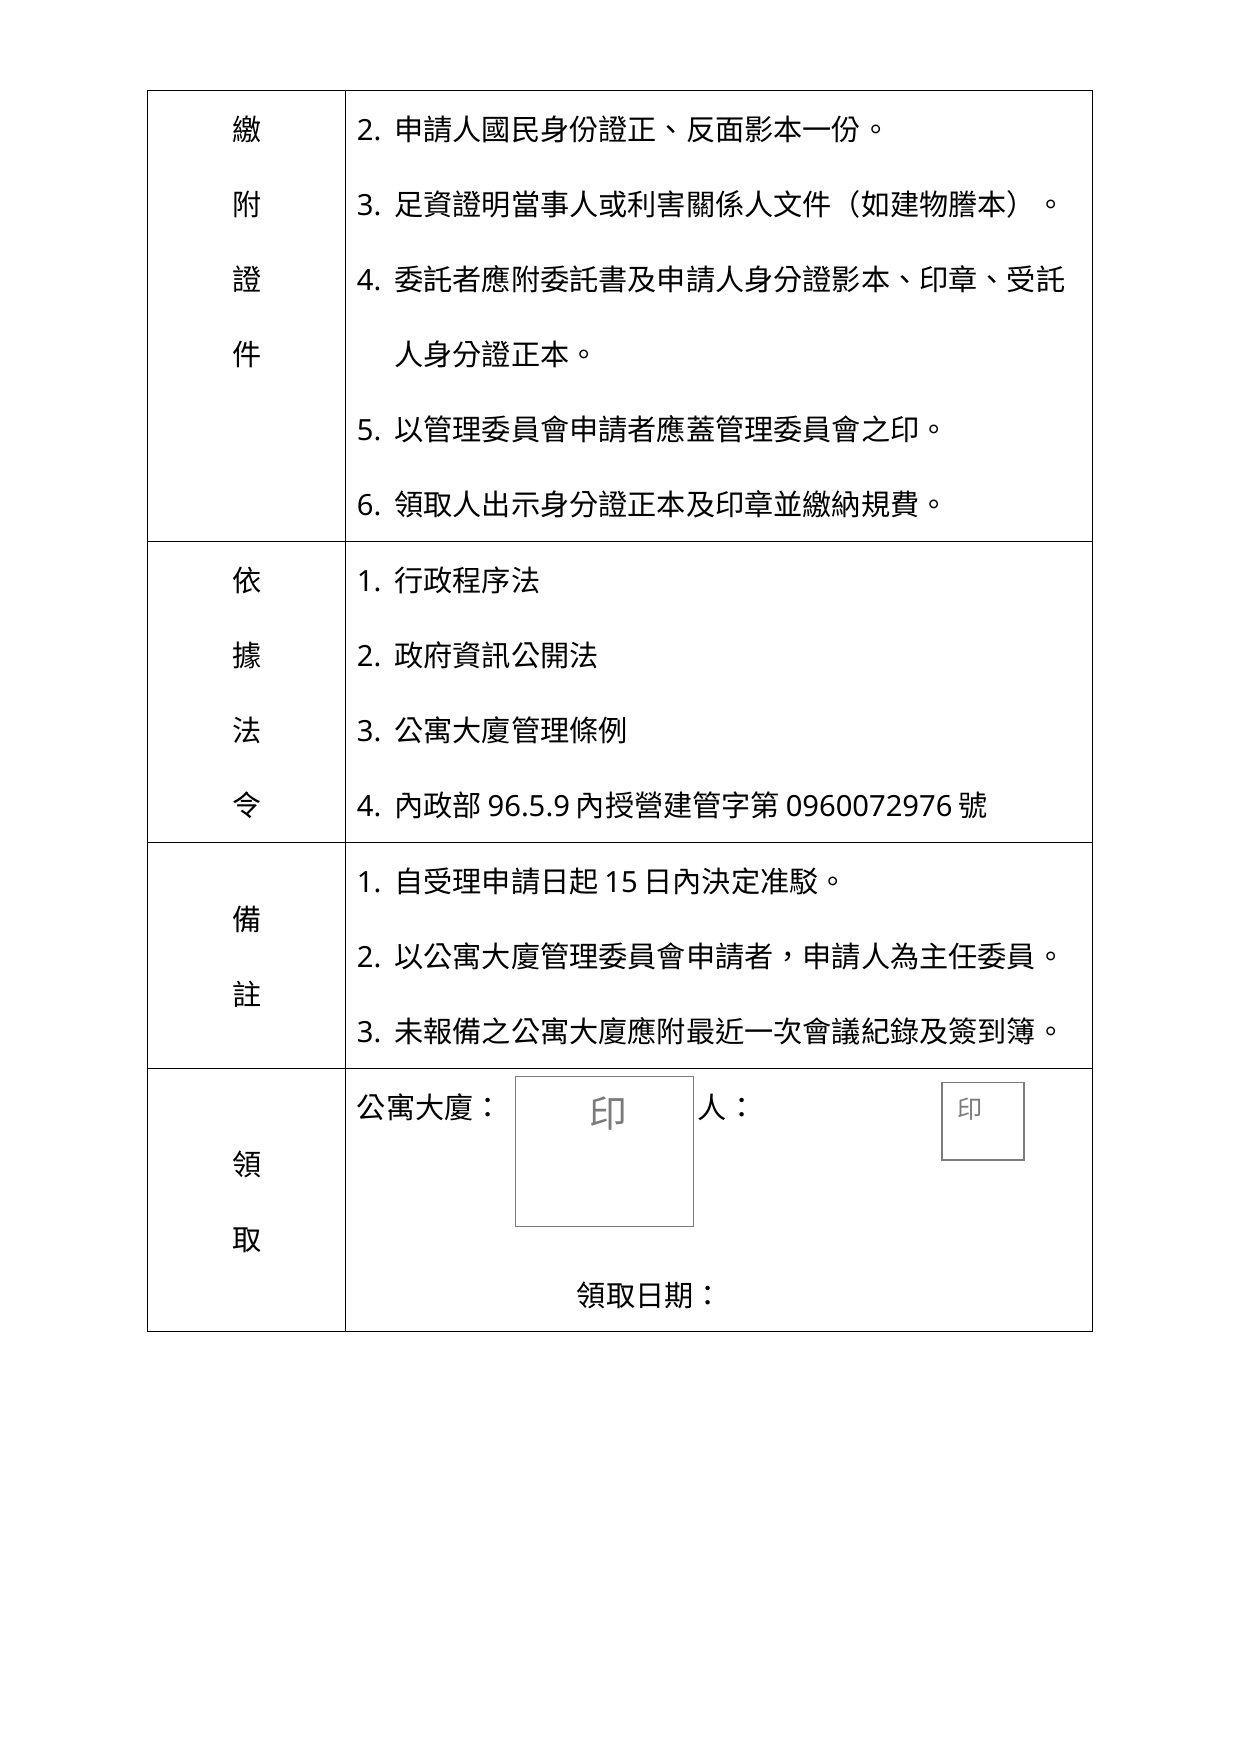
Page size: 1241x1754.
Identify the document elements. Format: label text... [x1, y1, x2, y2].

table_cell 公寓大廈： 申 請 人： 領取日期： [346, 1069, 1092, 1331]
table_cell 自受理申請日起15日內決定准駁。 以公寓大廈管理委員會申請者，申請人為主任委員。 未報備之公寓大廈應附最近一次會議紀錄及簽到簿。 [346, 843, 1092, 1068]
table_cell 公寓大廈影印（閱覽）資料申請書一份。 申請人國民身份證正、反面影本一份。 足資證明當事人或利害關係人文件（如建物謄本）。 委託者應附委託書及申請人身分證影本、印章、受託人身分證正本。 以管理委員會申請者應蓋管理委員會之印。 領取人出示身分證正本及印章並繳納規費。 [346, 91, 1092, 541]
table_cell 行政程序法 政府資訊公開法 公寓大廈管理條例 內政部96.5.9內授營建管字第0960072976號 [346, 542, 1092, 842]
table_cell 備 註 [148, 843, 345, 1068]
table_cell 依 據 法 令 [148, 542, 345, 842]
table_cell 繳 附 證 件 [148, 91, 345, 541]
table_cell 領 取 [148, 1069, 345, 1331]
